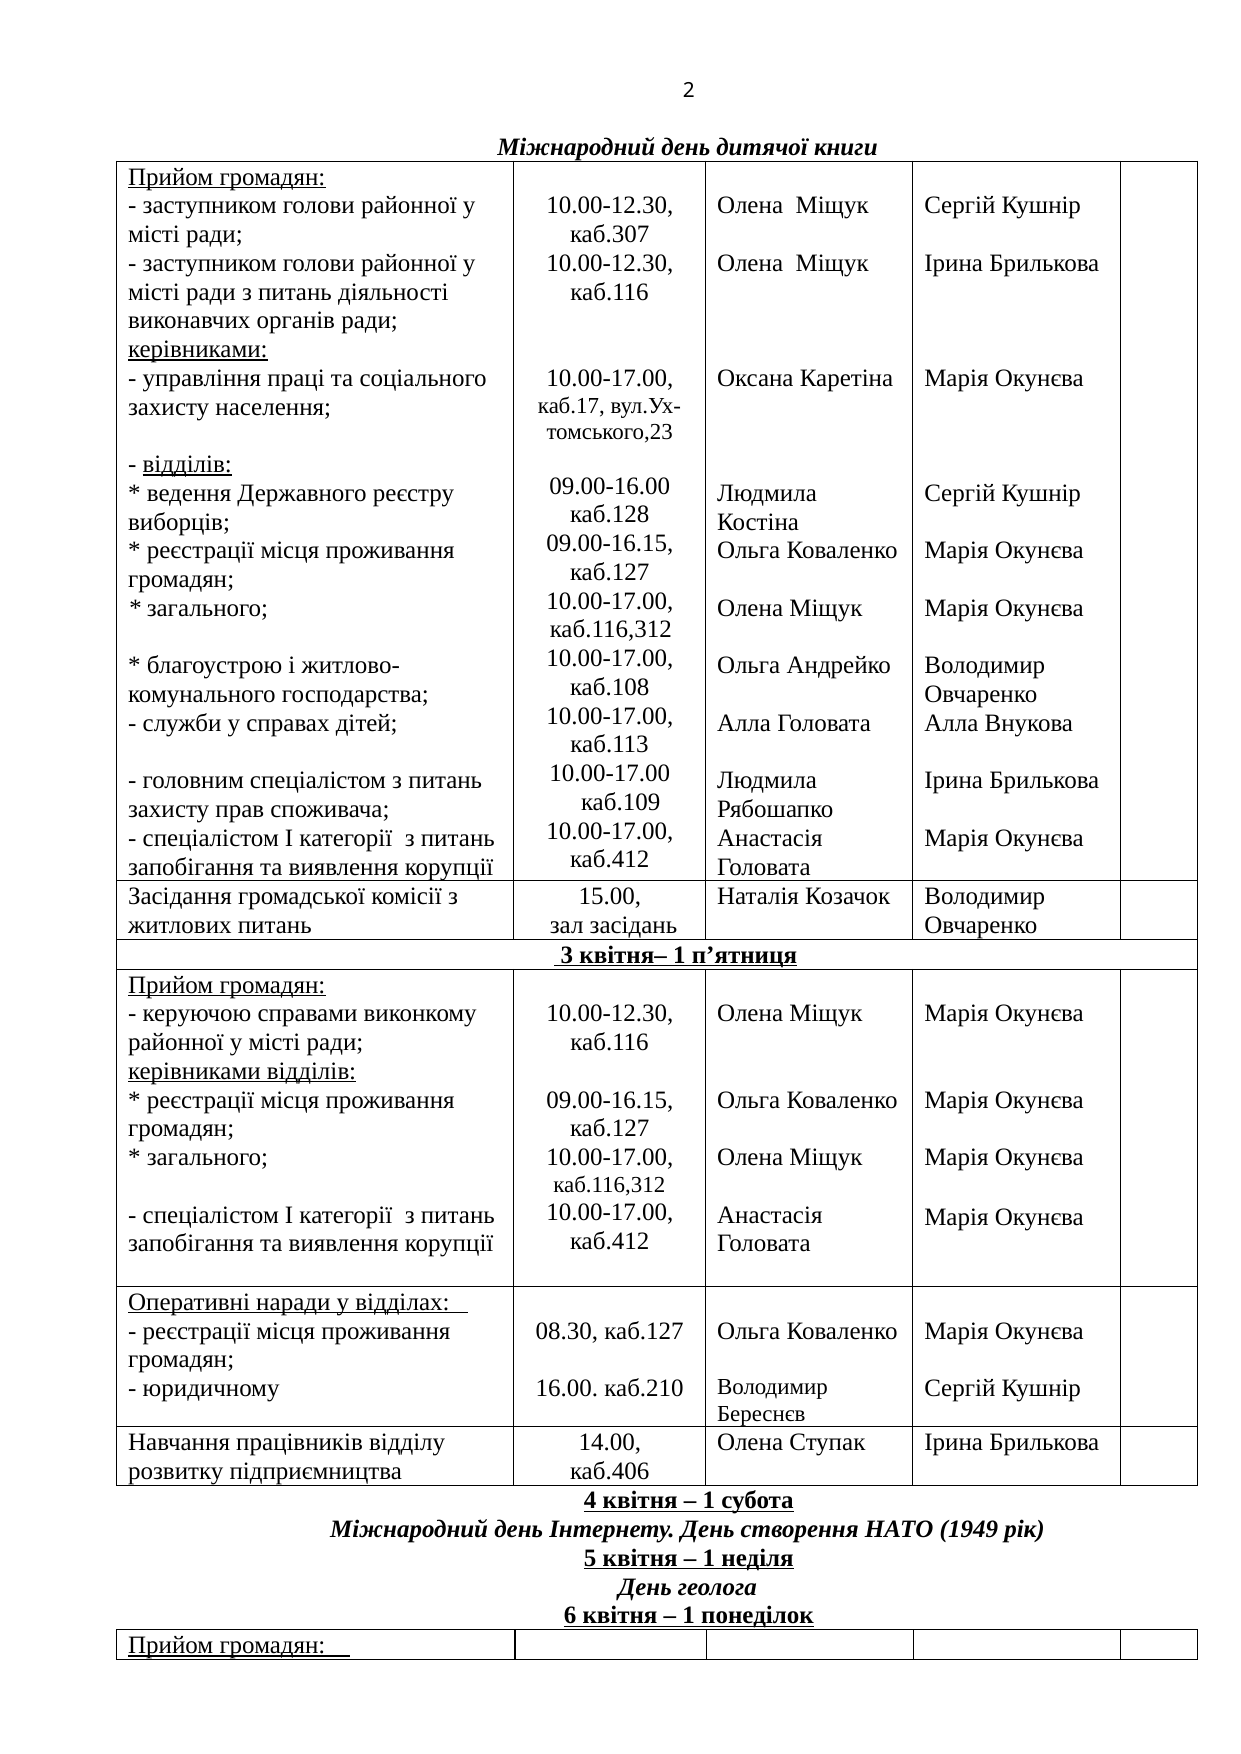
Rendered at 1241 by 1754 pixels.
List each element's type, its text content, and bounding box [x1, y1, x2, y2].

table_header Прийом громадян: [117, 1630, 514, 1659]
text 6 квітня – 1 понеділок [177, 1601, 1200, 1629]
text 4 квітня – 1 субота [177, 1486, 1200, 1514]
table_cell Олена Міщук Ольга Коваленко Олена Міщук Анастасія Головата [706, 970, 912, 1286]
table_header [914, 1630, 1120, 1659]
table_cell 14.00, каб.406 [514, 1427, 705, 1484]
table_header Олена Міщук Олена Міщук Оксана Каретіна Людмила Костіна Ольга Коваленко Олена Міщук Ольга Андрейко Алла Головата Людмила Рябошапко Анастасія Головата [706, 162, 912, 880]
table_cell Навчання працівників відділу розвитку підприємництва [117, 1427, 513, 1484]
text Міжнародний день дитячої книги [177, 132, 1200, 161]
table_cell 10.00-12.30, каб.116 09.00-16.15, каб.127 10.00-17.00, каб.116,312 10.00-17.00, каб.412 [514, 970, 705, 1286]
table_header [1121, 1630, 1197, 1659]
table_cell Наталія Козачок [706, 881, 912, 939]
table_cell [1121, 881, 1197, 939]
table_header [707, 1630, 913, 1659]
table_cell [1121, 1287, 1197, 1426]
table_cell Марія Окунєва Марія Окунєва Марія Окунєва Марія Окунєва [913, 970, 1120, 1286]
table_header 10.00-12.30, каб.307 10.00-12.30, каб.116 10.00-17.00, каб.17, вул.Ух-томського,23 09.00-16.00 каб.128 09.00-16.15, каб.127 10.00-17.00, каб.116,312 10.00-17.00, каб.108 10.00-17.00, каб.113 10.00-17.00 каб.109 10.00-17.00, каб.412 [514, 162, 705, 880]
table_header [1121, 162, 1197, 880]
table_cell Марія Окунєва Сергій Кушнір [913, 1287, 1120, 1426]
table_cell Олена Ступак [706, 1427, 912, 1484]
table_header Сергій Кушнір Ірина Брилькова Марія Окунєва Сергій Кушнір Марія Окунєва Марія Окунєва Володимир Овчаренко Алла Внукова Ірина Брилькова Марія Окунєва [913, 162, 1120, 880]
table_header Прийом громадян: - заступником голови районної у місті ради; - заступником голови районної у місті ради з питань діяльності виконавчих органів ради; керівниками: - управління праці та соціального захисту населення; - відділів: * ведення Державного реєстру виборців; * реєстрації місця проживання громадян; * загального; * благоустрою і житлово-комунального господарства; - служби у справах дітей; - головним спеціалістом з питань захисту прав споживача; - спеціалістом І категорії з питань запобігання та виявлення корупції [117, 162, 513, 880]
text 5 квітня – 1 неділя [177, 1543, 1200, 1572]
table_cell Ірина Брилькова [913, 1427, 1120, 1484]
table_cell Ольга Коваленко Володимир Береснєв [706, 1287, 912, 1426]
table_cell Оперативні наради у відділах: - реєстрації місця проживання громадян; - юридичному [117, 1287, 513, 1426]
table_cell 08.30, каб.127 16.00. каб.210 [514, 1287, 705, 1426]
table_cell 3 квітня– 1 п’ятниця [117, 940, 1197, 969]
table_cell Прийом громадян: - керуючою справами виконкому районної у місті ради; керівниками відділів: * реєстрації місця проживання громадян; * загального; - спеціалістом І категорії з питань запобігання та виявлення корупції [117, 970, 513, 1286]
table_cell [1121, 970, 1197, 1286]
table_cell Володимир Овчаренко [913, 881, 1120, 939]
text День геолога [177, 1572, 1200, 1601]
table_cell 15.00, зал засідань [514, 881, 705, 939]
table_cell Засідання громадської комісії з житлових питань [117, 881, 513, 939]
text Міжнародний день Інтернету. День створення НАТО (1949 рік) [177, 1514, 1200, 1543]
table_cell [1121, 1427, 1197, 1484]
